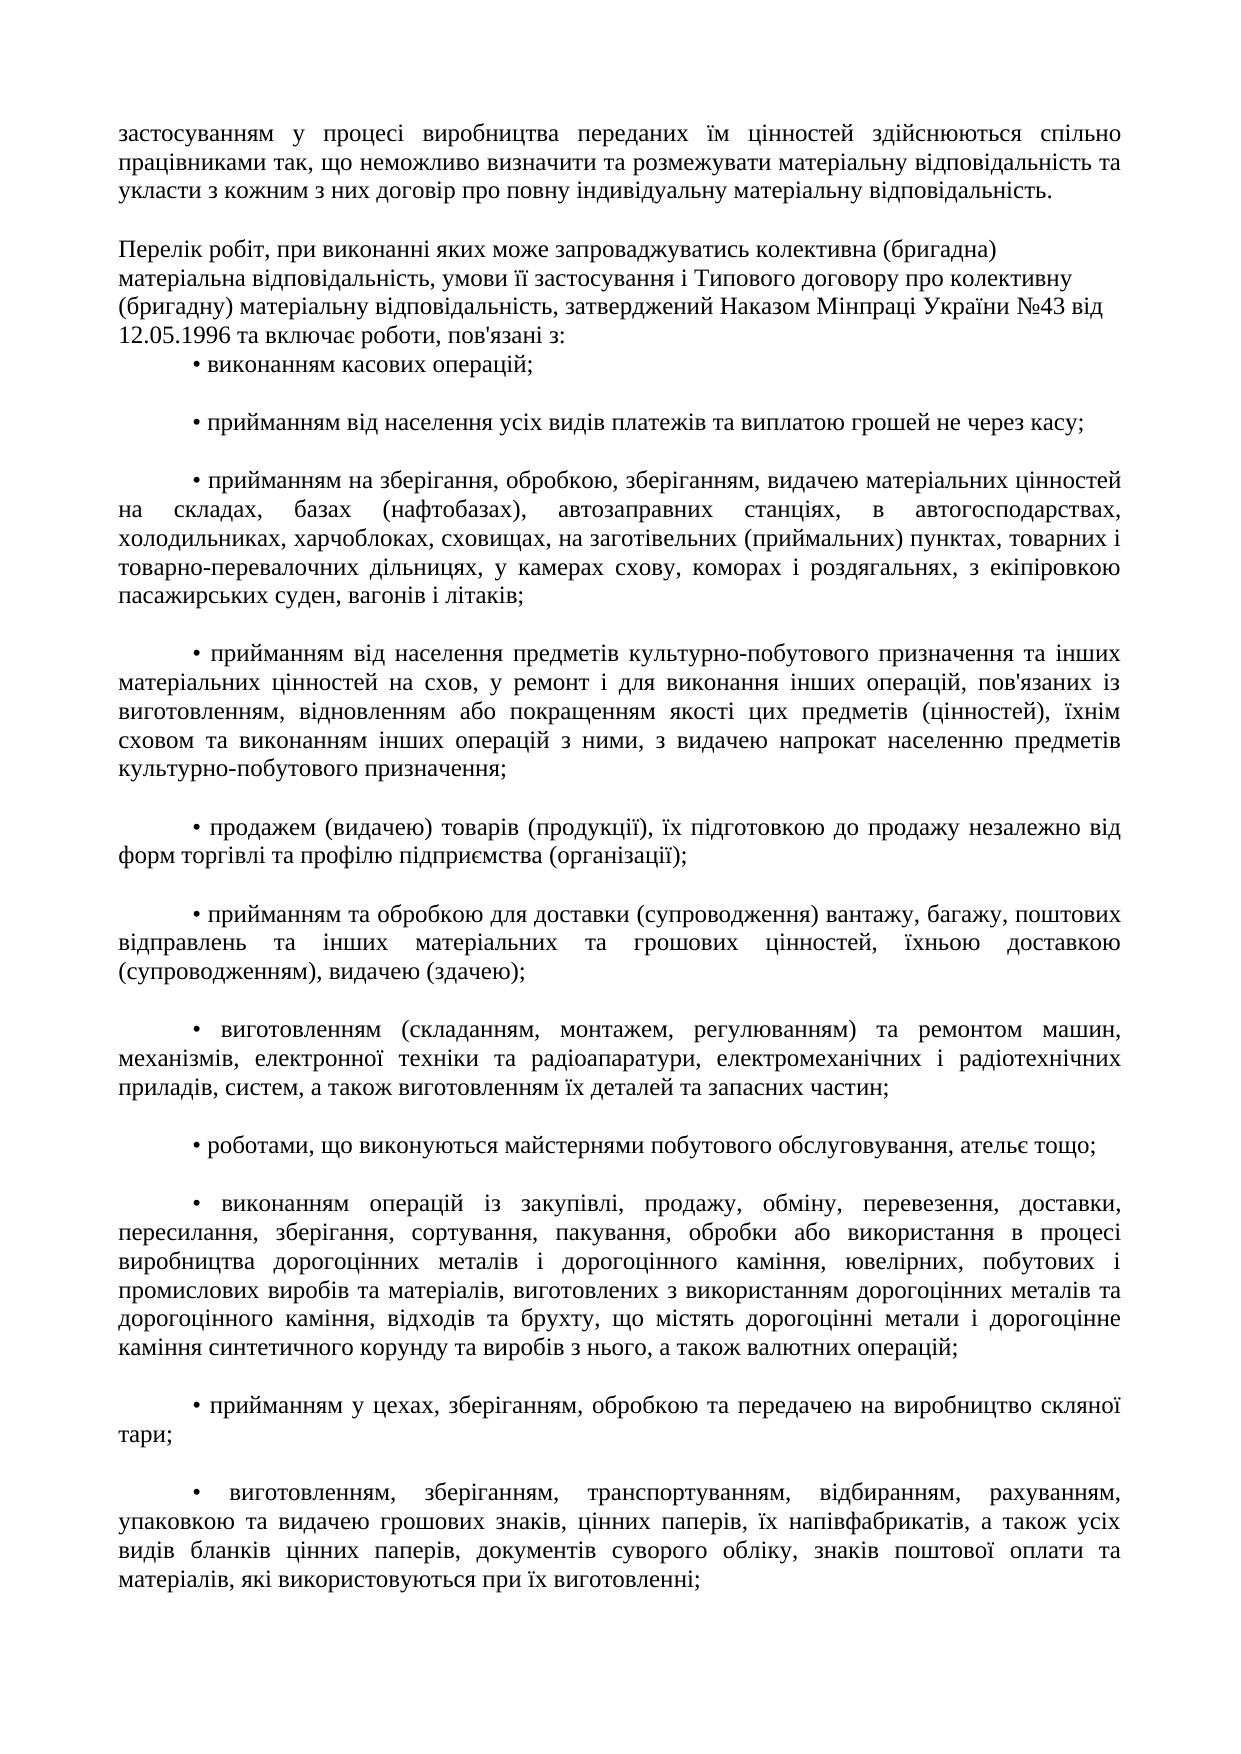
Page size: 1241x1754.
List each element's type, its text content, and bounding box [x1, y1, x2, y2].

text • прийманням та обробкою для доставки (супроводження) вантажу, багажу, поштових відправлень та інших матеріальних та грошових цінностей, їхньою доставкою (супроводженням), видачею (здачею); [118, 899, 1122, 985]
text • прийманням на зберігання, обробкою, зберіганням, видачею матеріальних цінностей на складах, базах (нафтобазах), автозаправних станціях, в автогосподарствах, холодильниках, харчоблоках, сховищах, на заготівельних (приймальних) пунктах, товарних і товарно-перевалочних дільницях, у камерах схову, коморах і роздягальнях, з екіпіровкою пасажирських суден, вагонів і літаків; [118, 465, 1122, 609]
text • прийманням від населення усіх видів платежів та виплатою грошей не через касу; [118, 407, 1122, 436]
text застосуванням у процесі виробництва переданих їм цінностей здійснюються спільно працівниками так, що неможливо визначити та розмежувати матеріальну відповідальність та укласти з кожним з них договір про повну індивідуальну матеріальну відповідальність. [118, 118, 1122, 204]
text • виконанням касових операцій; [118, 349, 1122, 378]
text • роботами, що виконуються майстернями побутового обслуговування, ательє тощо; [118, 1130, 1122, 1159]
text • виконанням операцій із закупівлі, продажу, обміну, перевезення, доставки, пересилання, зберігання, сортування, пакування, обробки або використання в процесі виробництва дорогоцінних металів і дорогоцінного каміння, ювелірних, побутових і промислових виробів та матеріалів, виготовлених з використанням дорогоцінних металів та дорогоцінного каміння, відходів та брухту, що містять дорогоцінні метали і дорогоцінне каміння синтетичного корунду та виробів з нього, а також валютних операцій; [118, 1188, 1122, 1361]
text • продажем (видачею) товарів (продукції), їх підготовкою до продажу незалежно від форм торгівлі та профілю підприємства (організації); [118, 812, 1122, 869]
text • прийманням від населення предметів культурно-побутового призначення та інших матеріальних цінностей на схов, у ремонт і для виконання інших операцій, пов'язаних із виготовленням, відновленням або покращенням якості цих предметів (цінностей), їхнім сховом та виконанням інших операцій з ними, з видачею напрокат населенню предметів культурно-побутового призначення; [118, 638, 1122, 782]
text • виготовленням (складанням, монтажем, регулюванням) та ремонтом машин, механізмів, електронної техніки та радіоапаратури, електромеханічних і радіотехнічних приладів, систем, а також виготовленням їх деталей та запасних частин; [118, 1014, 1122, 1101]
text • прийманням у цехах, зберіганням, обробкою та передачею на виробництво скляної тари; [118, 1390, 1122, 1448]
text Перелік робіт, при виконанні яких може запроваджуватись колективна (бригадна) матеріальна відповідальність, умови її застосування і Типового договору про колективну (бригадну) матеріальну відповідальність, затверджений Наказом Мінпраці України №43 від 12.05.1996 та включає роботи, пов'язані з: [118, 234, 1122, 349]
text • виготовленням, зберіганням, транспортуванням, відбиранням, рахуванням, упаковкою та видачею грошових знаків, цінних паперів, їх напівфабрикатів, а також усіх видів бланків цінних паперів, документів суворого обліку, знаків поштової оплати та матеріалів, які використовуються при їх виготовленні; [118, 1477, 1122, 1592]
